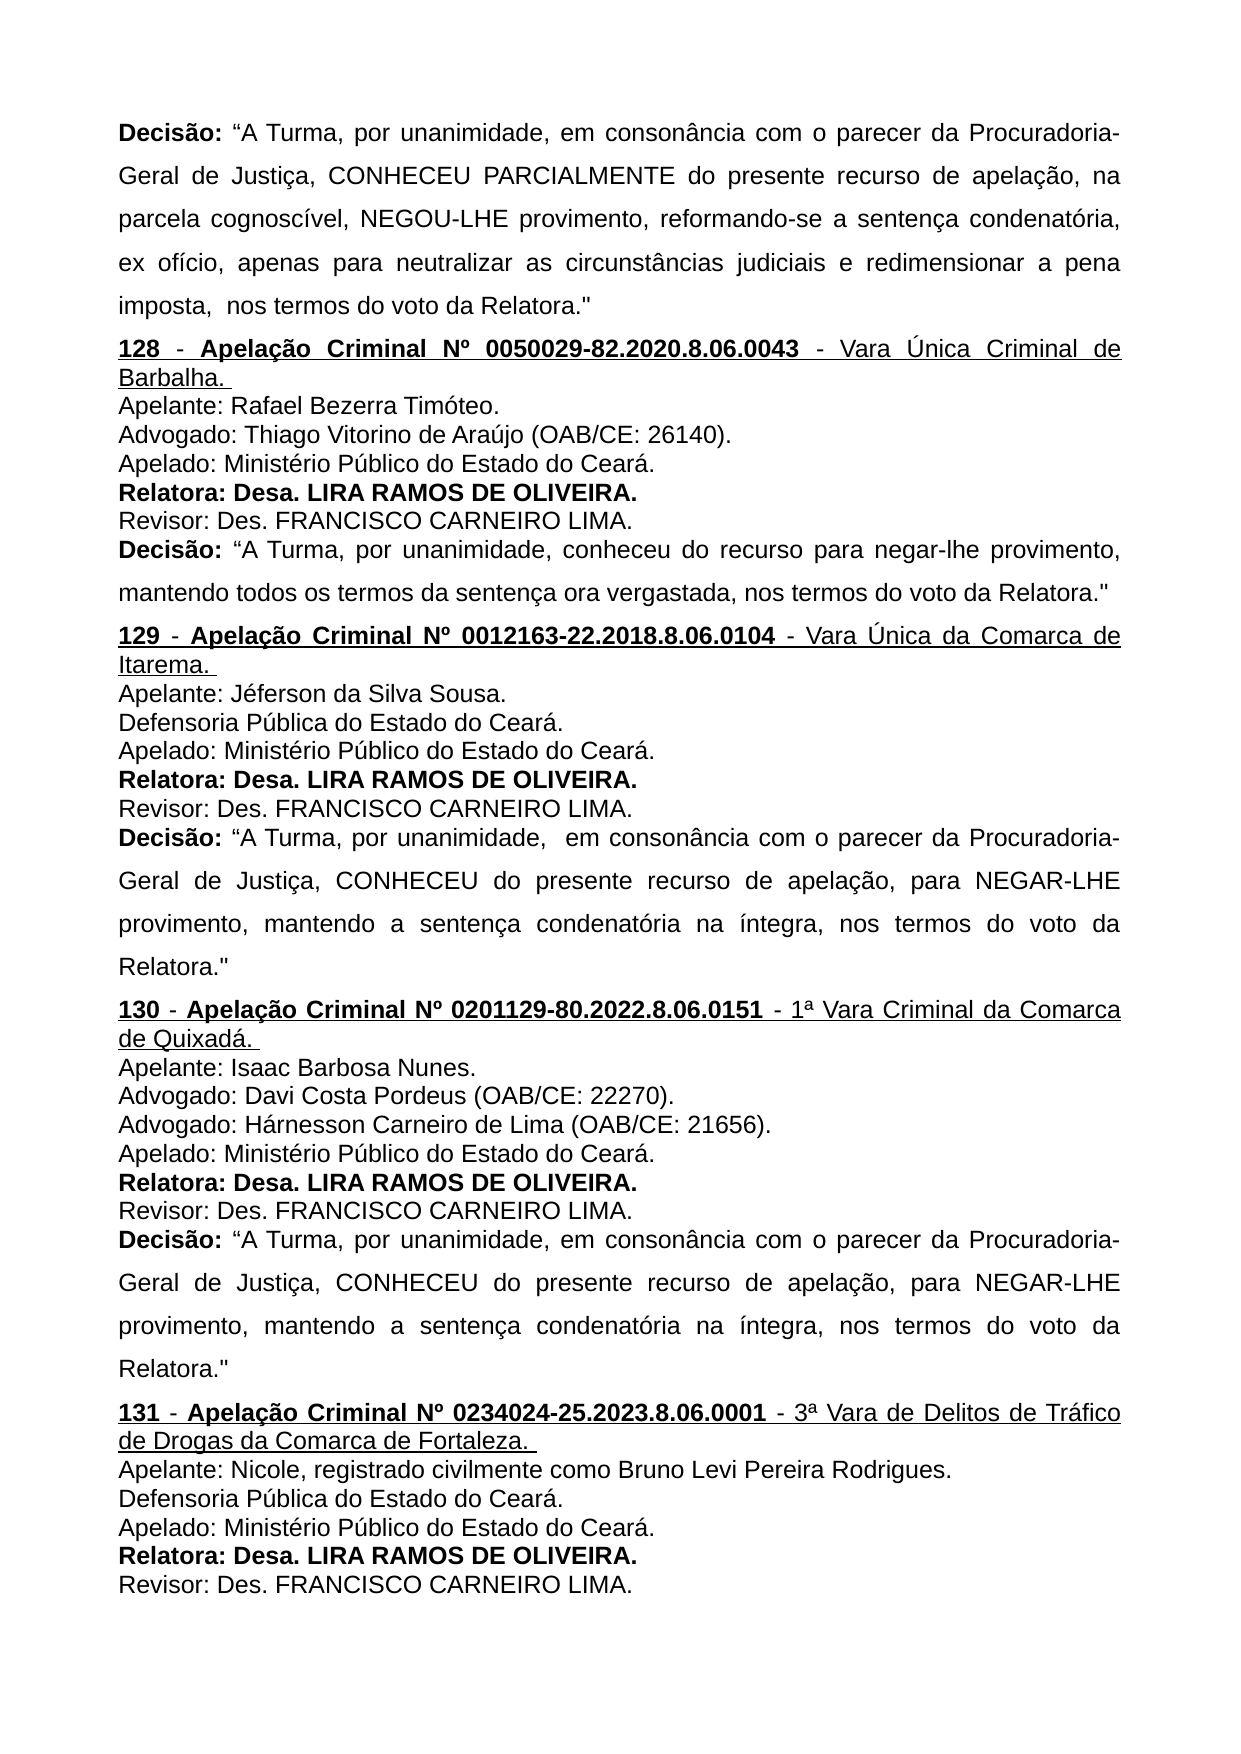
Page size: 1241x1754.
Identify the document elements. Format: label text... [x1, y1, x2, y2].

text 128 - Apelação Criminal Nº 0050029-82.2020.8.06.0043 - Vara Única Criminal de [118, 334, 1122, 359]
text Decisão: “A Turma, por unanimidade, conheceu do recurso para negar-lhe provimento, mantendo todos os termos da sentença ora vergastada, nos termos do voto da Relatora." [118, 535, 1122, 607]
text Apelado: Ministério Público do Estado do Ceará. [118, 449, 1122, 477]
text Revisor: Des. FRANCISCO CARNEIRO LIMA. [118, 1196, 1122, 1225]
text Apelado: Ministério Público do Estado do Ceará. [118, 736, 1122, 765]
text 131 - Apelação Criminal Nº 0234024-25.2023.8.06.0001 - 3ª Vara de Delitos de Tráfico de Drogas da Comarca de Fortaleza. [118, 1397, 1122, 1455]
text Apelado: Ministério Público do Estado do Ceará. [118, 1512, 1122, 1541]
text Revisor: Des. FRANCISCO CARNEIRO LIMA. [118, 506, 1122, 535]
text Revisor: Des. FRANCISCO CARNEIRO LIMA. [118, 794, 1122, 822]
text 130 - Apelação Criminal Nº 0201129-80.2022.8.06.0151 - 1ª Vara Criminal da Comarca de Quixadá. [118, 995, 1122, 1052]
text Defensoria Pública do Estado do Ceará. [118, 707, 1122, 736]
text Relatora: Desa. LIRA RAMOS DE OLIVEIRA. [118, 1167, 1122, 1196]
text Advogado: Thiago Vitorino de Araújo (OAB/CE: 26140). [118, 420, 1122, 449]
text Apelante: Jéferson da Silva Sousa. [118, 679, 1122, 707]
text 129 - Apelação Criminal Nº 0012163-22.2018.8.06.0104 - Vara Única da Comarca de Itarema. [118, 621, 1122, 679]
text Barbalha. [118, 360, 1122, 391]
text Advogado: Davi Costa Pordeus (OAB/CE: 22270). [118, 1081, 1122, 1110]
text Decisão: “A Turma, por unanimidade, em consonância com o parecer da Procuradoria-Geral de Justiça, CONHECEU do presente recurso de apelação, para NEGAR-LHE provimento, mantendo a sentença condenatória na íntegra, nos termos do voto da Relatora." [118, 822, 1122, 981]
text Advogado: Hárnesson Carneiro de Lima (OAB/CE: 21656). [118, 1110, 1122, 1139]
text Revisor: Des. FRANCISCO CARNEIRO LIMA. [118, 1570, 1122, 1599]
text Decisão: “A Turma, por unanimidade, em consonância com o parecer da Procuradoria-Geral de Justiça, CONHECEU PARCIALMENTE do presente recurso de apelação, na parcela cognoscível, NEGOU-LHE provimento, reformando-se a sentença condenatória, ex ofício, apenas para neutralizar as circunstâncias judiciais e redimensionar a pena imposta, nos termos do voto da Relatora." [118, 118, 1122, 319]
text Apelante: Isaac Barbosa Nunes. [118, 1052, 1122, 1081]
text Apelante: Nicole, registrado civilmente como Bruno Levi Pereira Rodrigues. [118, 1455, 1122, 1484]
text Decisão: “A Turma, por unanimidade, em consonância com o parecer da Procuradoria-Geral de Justiça, CONHECEU do presente recurso de apelação, para NEGAR-LHE provimento, mantendo a sentença condenatória na íntegra, nos termos do voto da Relatora." [118, 1225, 1122, 1383]
text Defensoria Pública do Estado do Ceará. [118, 1484, 1122, 1512]
text Apelado: Ministério Público do Estado do Ceará. [118, 1139, 1122, 1167]
text Relatora: Desa. LIRA RAMOS DE OLIVEIRA. [118, 477, 1122, 506]
text Relatora: Desa. LIRA RAMOS DE OLIVEIRA. [118, 765, 1122, 794]
text Relatora: Desa. LIRA RAMOS DE OLIVEIRA. [118, 1541, 1122, 1570]
text Apelante: Rafael Bezerra Timóteo. [118, 391, 1122, 420]
